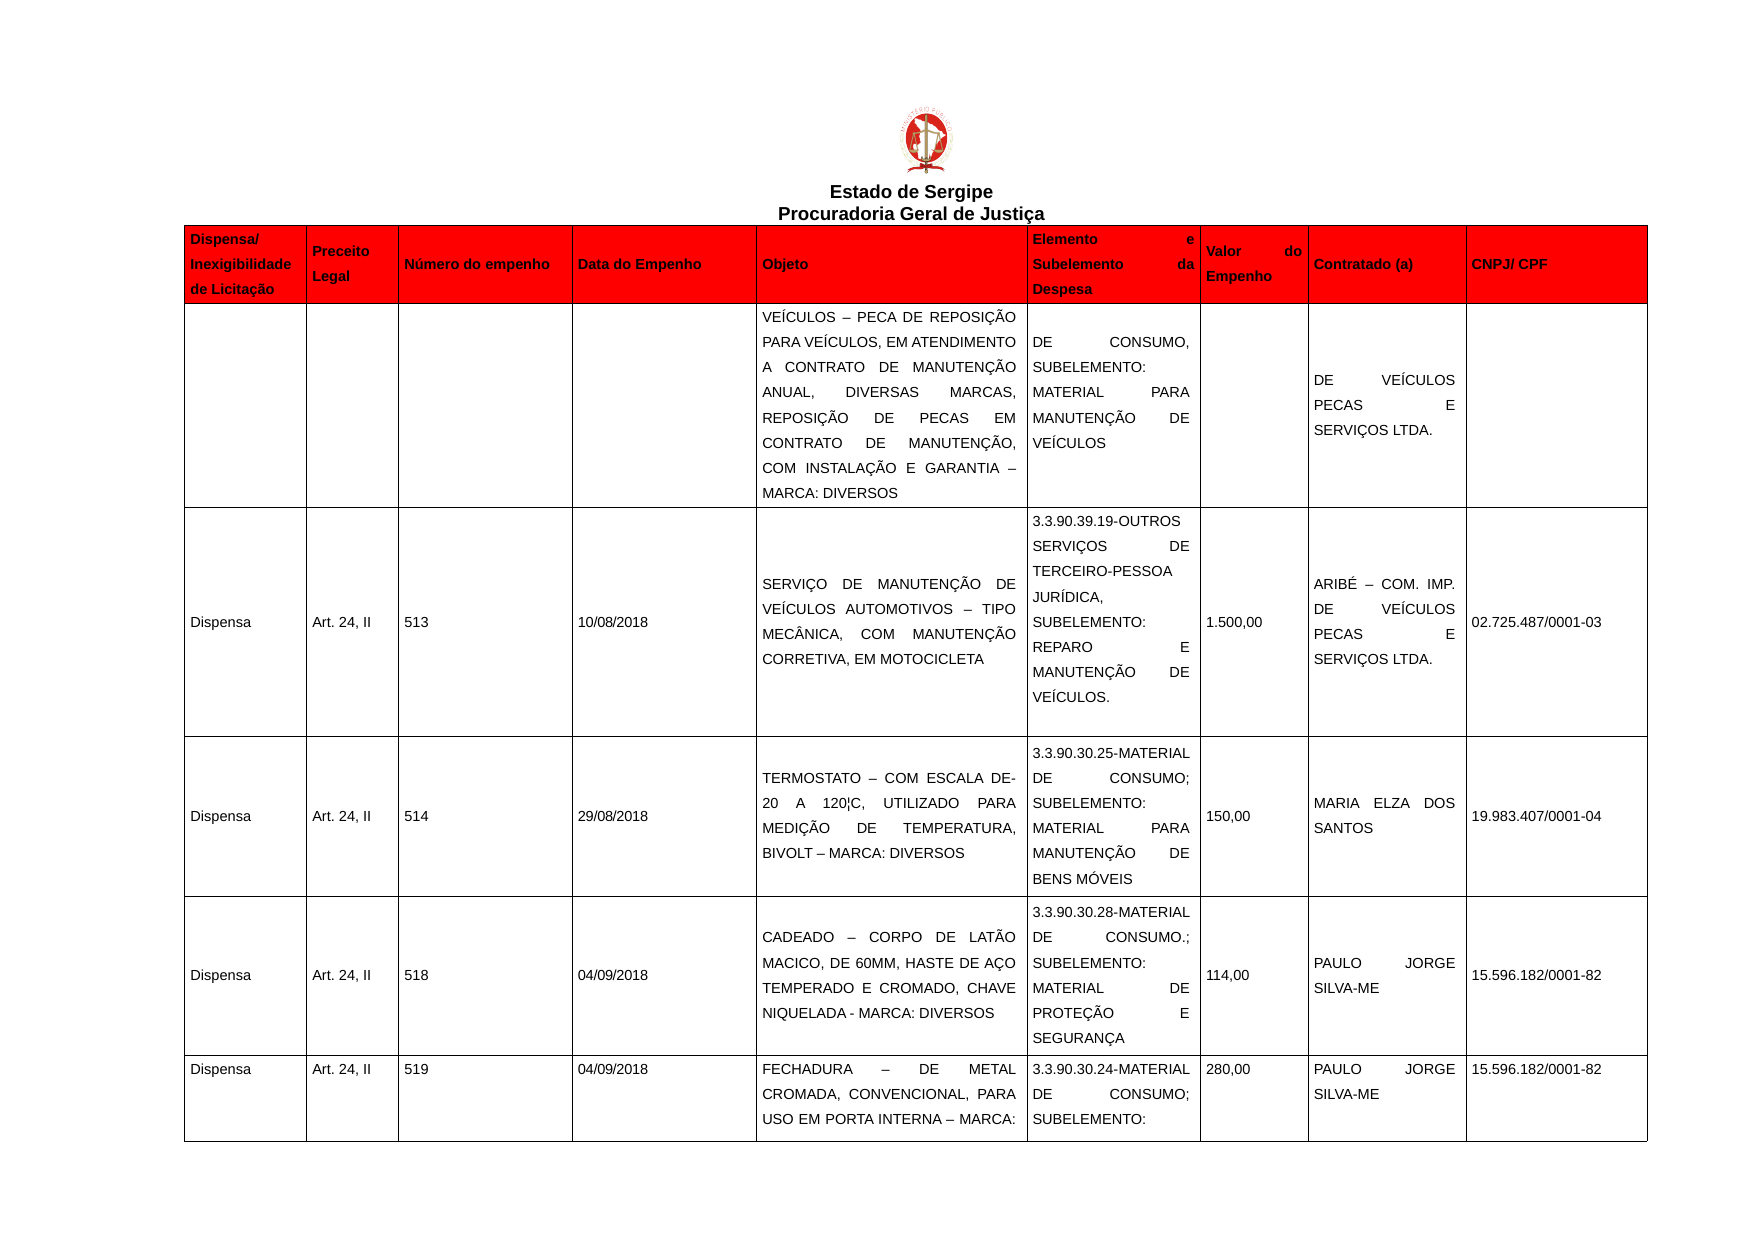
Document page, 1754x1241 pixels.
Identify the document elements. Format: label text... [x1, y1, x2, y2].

table_header Contratado (a) [1309, 226, 1466, 303]
table_header CNPJ/ CPF [1467, 226, 1647, 303]
table_cell [185, 304, 306, 507]
table_cell 514 [399, 737, 572, 896]
table_cell [307, 304, 398, 507]
table_cell FECHADURA – DE METAL CROMADA, CONVENCIONAL, PARA USO EM PORTA INTERNA – MARCA: [757, 1056, 1027, 1141]
table_cell Dispensa [185, 508, 306, 736]
table_cell [573, 304, 756, 507]
table_cell 513 [399, 508, 572, 736]
table_cell DE VEÍCULOS PECAS E SERVIÇOS LTDA. [1309, 304, 1466, 507]
table_cell SERVIÇO DE MANUTENÇÃO DE VEÍCULOS AUTOMOTIVOS – TIPO MECÂNICA, COM MANUTENÇÃO CORRETIVA, EM MOTOCICLETA [757, 508, 1027, 736]
table_cell 02.725.487/0001-03 [1467, 508, 1647, 736]
table_cell CADEADO – CORPO DE LATÃO MACICO, DE 60MM, HASTE DE AÇO TEMPERADO E CROMADO, CHAVE NIQUELADA - MARCA: DIVERSOS [757, 897, 1027, 1055]
table_cell 114,00 [1201, 897, 1308, 1055]
table_header Dispensa/Inexigibilidade de Licitação [185, 226, 306, 303]
table_header Preceito Legal [307, 226, 398, 303]
table_cell Art. 24, II [307, 737, 398, 896]
table_cell 518 [399, 897, 572, 1055]
table_cell DE CONSUMO, SUBELEMENTO: MATERIAL PARA MANUTENÇÃO DE VEÍCULOS [1028, 304, 1200, 507]
table_cell 3.3.90.39.19-OUTROS SERVIÇOS DE TERCEIRO-PESSOA JURÍDICA, SUBELEMENTO: REPARO E MANUTENÇÃO DE VEÍCULOS. [1028, 508, 1200, 736]
table_cell 3.3.90.30.28-MATERIAL DE CONSUMO.; SUBELEMENTO: MATERIAL DE PROTEÇÃO E SEGURANÇA [1028, 897, 1200, 1055]
table_cell 04/09/2018 [573, 897, 756, 1055]
table_cell 29/08/2018 [573, 737, 756, 896]
table_cell PAULO JORGE SILVA-ME [1309, 1056, 1466, 1141]
table_cell [399, 304, 572, 507]
table_cell 15.596.182/0001-82 [1467, 897, 1647, 1055]
table_header Data do Empenho [573, 226, 756, 303]
table_cell Art. 24, II [307, 897, 398, 1055]
table_cell 150,00 [1201, 737, 1308, 896]
table_cell TERMOSTATO – COM ESCALA DE-20 A 120¦C, UTILIZADO PARA MEDIÇÃO DE TEMPERATURA, BIVOLT – MARCA: DIVERSOS [757, 737, 1027, 896]
table_cell 1.500,00 [1201, 508, 1308, 736]
table_cell 3.3.90.30.24-MATERIAL DE CONSUMO; SUBELEMENTO: [1028, 1056, 1200, 1141]
table_cell PAULO JORGE SILVA-ME [1309, 897, 1466, 1055]
table_cell 04/09/2018 [573, 1056, 756, 1141]
table_header Elemento e Subelemento da Despesa [1028, 226, 1200, 303]
table_cell 280,00 [1201, 1056, 1308, 1141]
table_cell Dispensa [185, 737, 306, 896]
table_header Número do empenho [399, 226, 572, 303]
table_header Valor do Empenho [1201, 226, 1308, 303]
table_cell 15.596.182/0001-82 [1467, 1056, 1647, 1141]
table_cell MARIA ELZA DOS SANTOS [1309, 737, 1466, 896]
table_cell Art. 24, II [307, 1056, 398, 1141]
table_cell 519 [399, 1056, 572, 1141]
table_cell Dispensa [185, 1056, 306, 1141]
table_cell ARIBÉ – COM. IMP. DE VEÍCULOS PECAS E SERVIÇOS LTDA. [1309, 508, 1466, 736]
table_cell [1201, 304, 1308, 507]
table_cell [1467, 304, 1647, 507]
table_cell 19.983.407/0001-04 [1467, 737, 1647, 896]
table_cell Art. 24, II [307, 508, 398, 736]
table_cell Dispensa [185, 897, 306, 1055]
table_header Objeto [757, 226, 1027, 303]
table_cell VEÍCULOS – PECA DE REPOSIÇÃO PARA VEÍCULOS, EM ATENDIMENTO A CONTRATO DE MANUTENÇÃO ANUAL, DIVERSAS MARCAS, REPOSIÇÃO DE PECAS EM CONTRATO DE MANUTENÇÃO, COM INSTALAÇÃO E GARANTIA – MARCA: DIVERSOS [757, 304, 1027, 507]
table_cell 10/08/2018 [573, 508, 756, 736]
table_cell 3.3.90.30.25-MATERIAL DE CONSUMO; SUBELEMENTO: MATERIAL PARA MANUTENÇÃO DE BENS MÓVEIS [1028, 737, 1200, 896]
